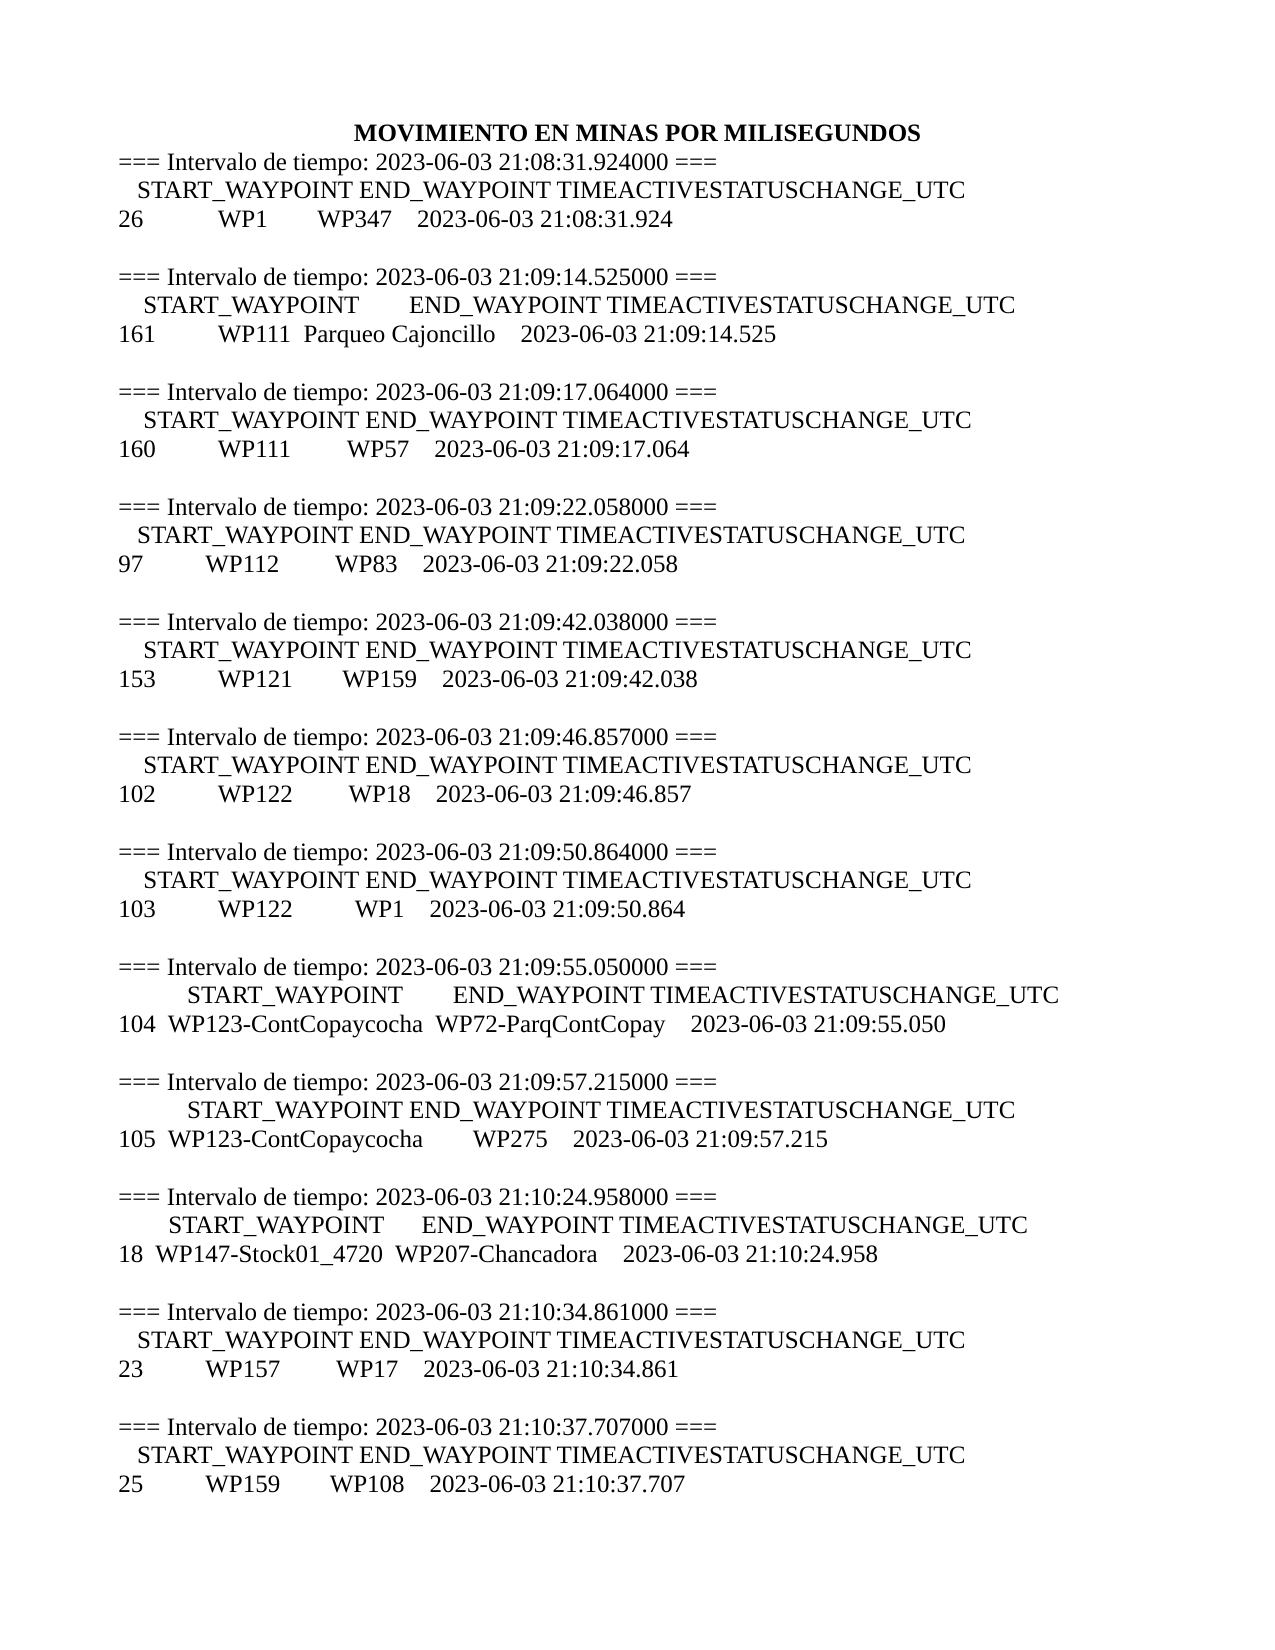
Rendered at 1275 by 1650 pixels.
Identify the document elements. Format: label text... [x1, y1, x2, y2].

text === Intervalo de tiempo: 2023-06-03 21:09:14.525000 === [118, 262, 1157, 291]
text START_WAYPOINT END_WAYPOINT TIMEACTIVESTATUSCHANGE_UTC [118, 751, 1157, 779]
text 26 WP1 WP347 2023-06-03 21:08:31.924 [118, 204, 1157, 233]
text === Intervalo de tiempo: 2023-06-03 21:10:34.861000 === [118, 1297, 1157, 1326]
text 160 WP111 WP57 2023-06-03 21:09:17.064 [118, 434, 1157, 463]
text START_WAYPOINT END_WAYPOINT TIMEACTIVESTATUSCHANGE_UTC [118, 1211, 1157, 1239]
text 105 WP123-ContCopaycocha WP275 2023-06-03 21:09:57.215 [118, 1124, 1157, 1153]
text MOVIMIENTO EN MINAS POR MILISEGUNDOS [118, 118, 1157, 147]
text 103 WP122 WP1 2023-06-03 21:09:50.864 [118, 894, 1157, 923]
text === Intervalo de tiempo: 2023-06-03 21:09:57.215000 === [118, 1067, 1157, 1096]
text START_WAYPOINT END_WAYPOINT TIMEACTIVESTATUSCHANGE_UTC [118, 636, 1157, 664]
text === Intervalo de tiempo: 2023-06-03 21:09:46.857000 === [118, 722, 1157, 751]
text 23 WP157 WP17 2023-06-03 21:10:34.861 [118, 1354, 1157, 1383]
text 104 WP123-ContCopaycocha WP72-ParqContCopay 2023-06-03 21:09:55.050 [118, 1009, 1157, 1038]
text 153 WP121 WP159 2023-06-03 21:09:42.038 [118, 664, 1157, 693]
text === Intervalo de tiempo: 2023-06-03 21:09:55.050000 === [118, 952, 1157, 981]
text START_WAYPOINT END_WAYPOINT TIMEACTIVESTATUSCHANGE_UTC [118, 1441, 1157, 1469]
text === Intervalo de tiempo: 2023-06-03 21:09:50.864000 === [118, 837, 1157, 866]
text START_WAYPOINT END_WAYPOINT TIMEACTIVESTATUSCHANGE_UTC [118, 176, 1157, 204]
text START_WAYPOINT END_WAYPOINT TIMEACTIVESTATUSCHANGE_UTC [118, 981, 1157, 1009]
text 25 WP159 WP108 2023-06-03 21:10:37.707 [118, 1469, 1157, 1498]
text === Intervalo de tiempo: 2023-06-03 21:10:37.707000 === [118, 1412, 1157, 1441]
text === Intervalo de tiempo: 2023-06-03 21:09:22.058000 === [118, 492, 1157, 521]
text START_WAYPOINT END_WAYPOINT TIMEACTIVESTATUSCHANGE_UTC [118, 291, 1157, 319]
text 161 WP111 Parqueo Cajoncillo 2023-06-03 21:09:14.525 [118, 319, 1157, 348]
text 102 WP122 WP18 2023-06-03 21:09:46.857 [118, 779, 1157, 808]
text START_WAYPOINT END_WAYPOINT TIMEACTIVESTATUSCHANGE_UTC [118, 1096, 1157, 1124]
text === Intervalo de tiempo: 2023-06-03 21:08:31.924000 === [118, 147, 1157, 176]
text START_WAYPOINT END_WAYPOINT TIMEACTIVESTATUSCHANGE_UTC [118, 866, 1157, 894]
text 18 WP147-Stock01_4720 WP207-Chancadora 2023-06-03 21:10:24.958 [118, 1239, 1157, 1268]
text START_WAYPOINT END_WAYPOINT TIMEACTIVESTATUSCHANGE_UTC [118, 1326, 1157, 1354]
text === Intervalo de tiempo: 2023-06-03 21:10:24.958000 === [118, 1182, 1157, 1211]
text START_WAYPOINT END_WAYPOINT TIMEACTIVESTATUSCHANGE_UTC [118, 521, 1157, 549]
text === Intervalo de tiempo: 2023-06-03 21:09:42.038000 === [118, 607, 1157, 636]
text START_WAYPOINT END_WAYPOINT TIMEACTIVESTATUSCHANGE_UTC [118, 406, 1157, 434]
text 97 WP112 WP83 2023-06-03 21:09:22.058 [118, 549, 1157, 578]
text === Intervalo de tiempo: 2023-06-03 21:09:17.064000 === [118, 377, 1157, 406]
